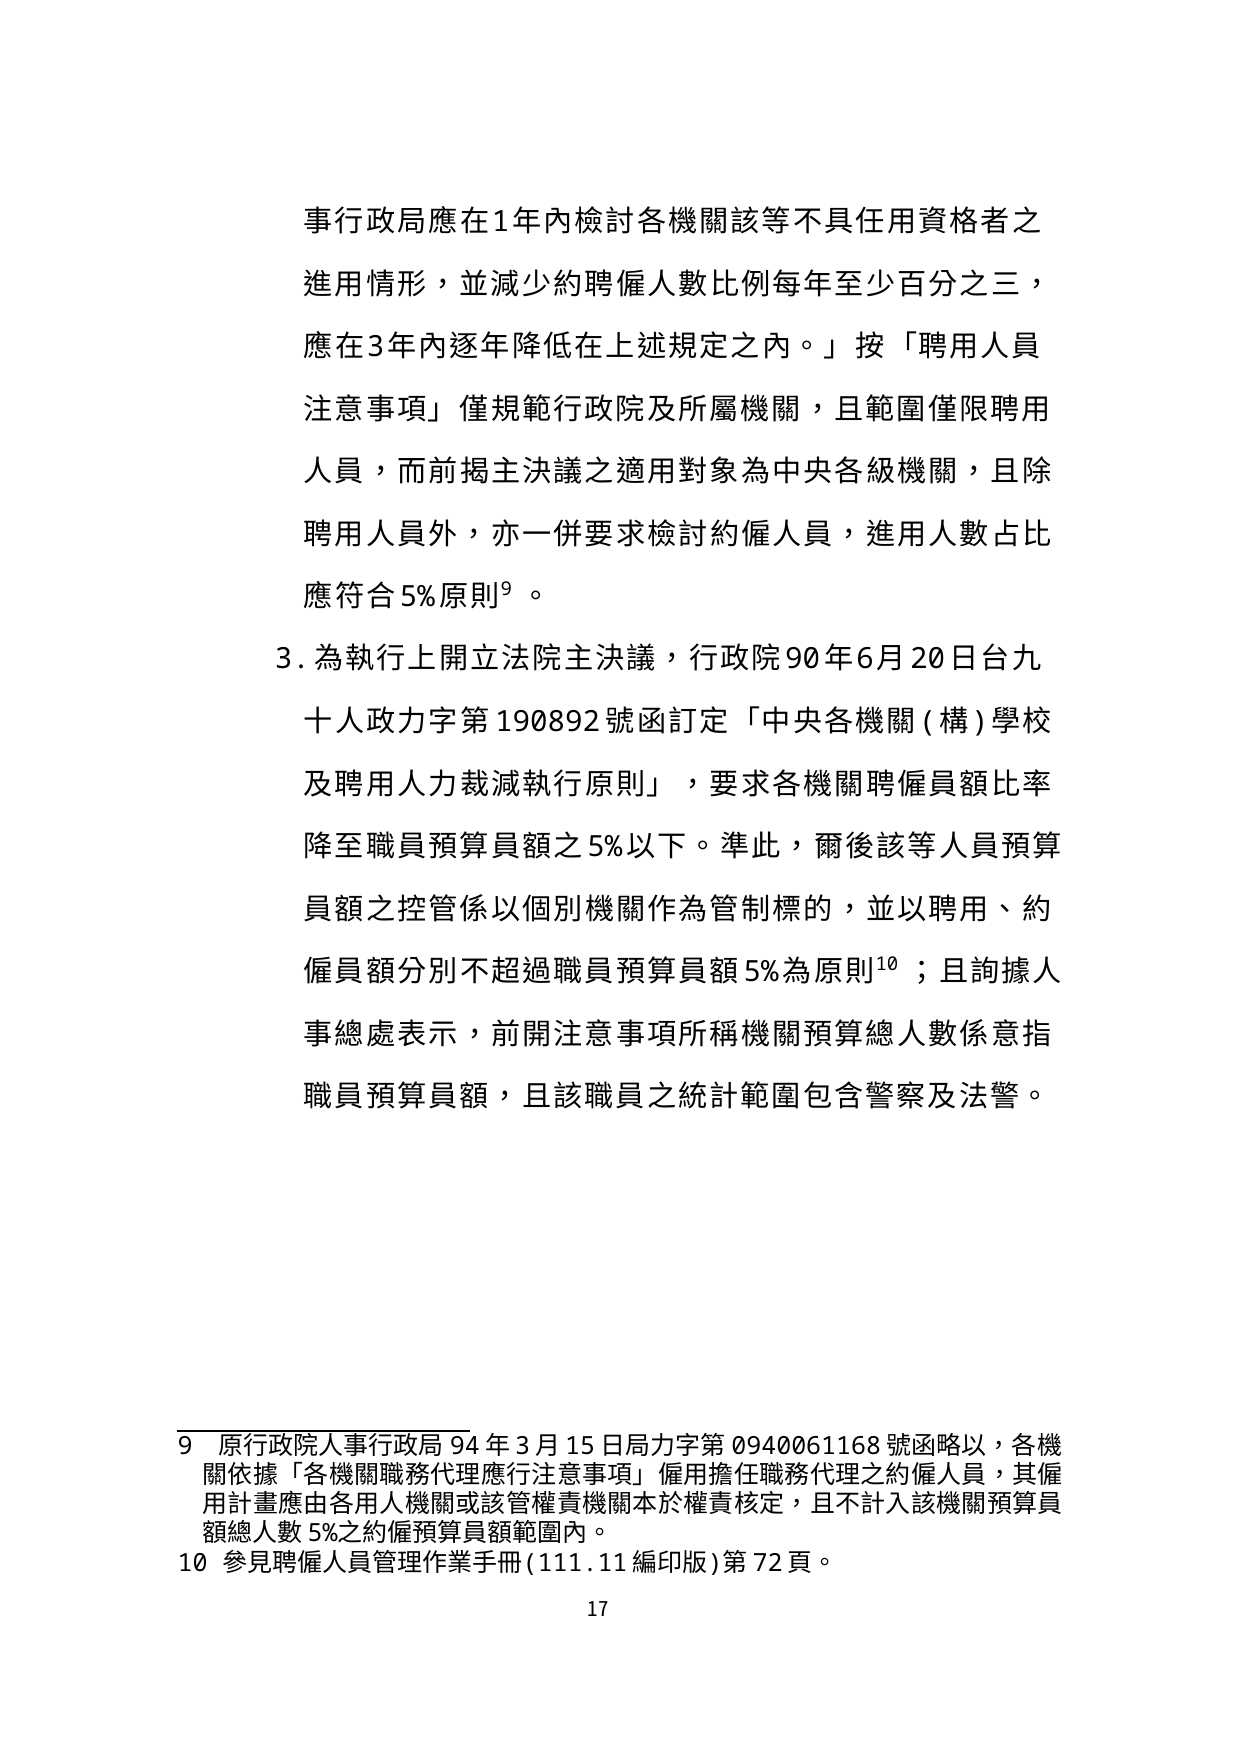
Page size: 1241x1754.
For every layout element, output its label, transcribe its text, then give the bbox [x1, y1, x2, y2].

text 原行政院人事行政局94年3月15日局力字第0940061168號函略以，各機關依據「各機關職務代理應行注意事項」僱用擔任職務代理之約僱人員，其僱用計畫應由各用人機關或該管權責機關本於權責核定，且不計入該機關預算員額總人數5%之約僱預算員額範圍內。 [177, 1431, 1063, 1548]
text 參見聘僱人員管理作業手冊(111.11編印版)第72頁。 [177, 1548, 1063, 1577]
text 事行政局應在1年內檢討各機關該等不具任用資格者之進用情形，並減少約聘僱人數比例每年至少百分之三，應在3年內逐年降低在上述規定之內。」按「聘用人員注意事項」僅規範行政院及所屬機關，且範圍僅限聘用人員，而前揭主決議之適用對象為中央各級機關，且除聘用人員外，亦一併要求檢討約僱人員，進用人數占比應符合5%原則。 [266, 177, 1063, 615]
text 3.為執行上開立法院主決議，行政院90年6月20日台九十人政力字第190892號函訂定「中央各機關(構)學校及聘用人力裁減執行原則」，要求各機關聘僱員額比率降至職員預算員額之5%以下。準此，爾後該等人員預算員額之控管係以個別機關作為管制標的，並以聘用、約僱員額分別不超過職員預算員額5%為原則；且詢據人事總處表示，前開注意事項所稱機關預算總人數係意指職員預算員額，且該職員之統計範圍包含警察及法警。 [266, 615, 1063, 1115]
